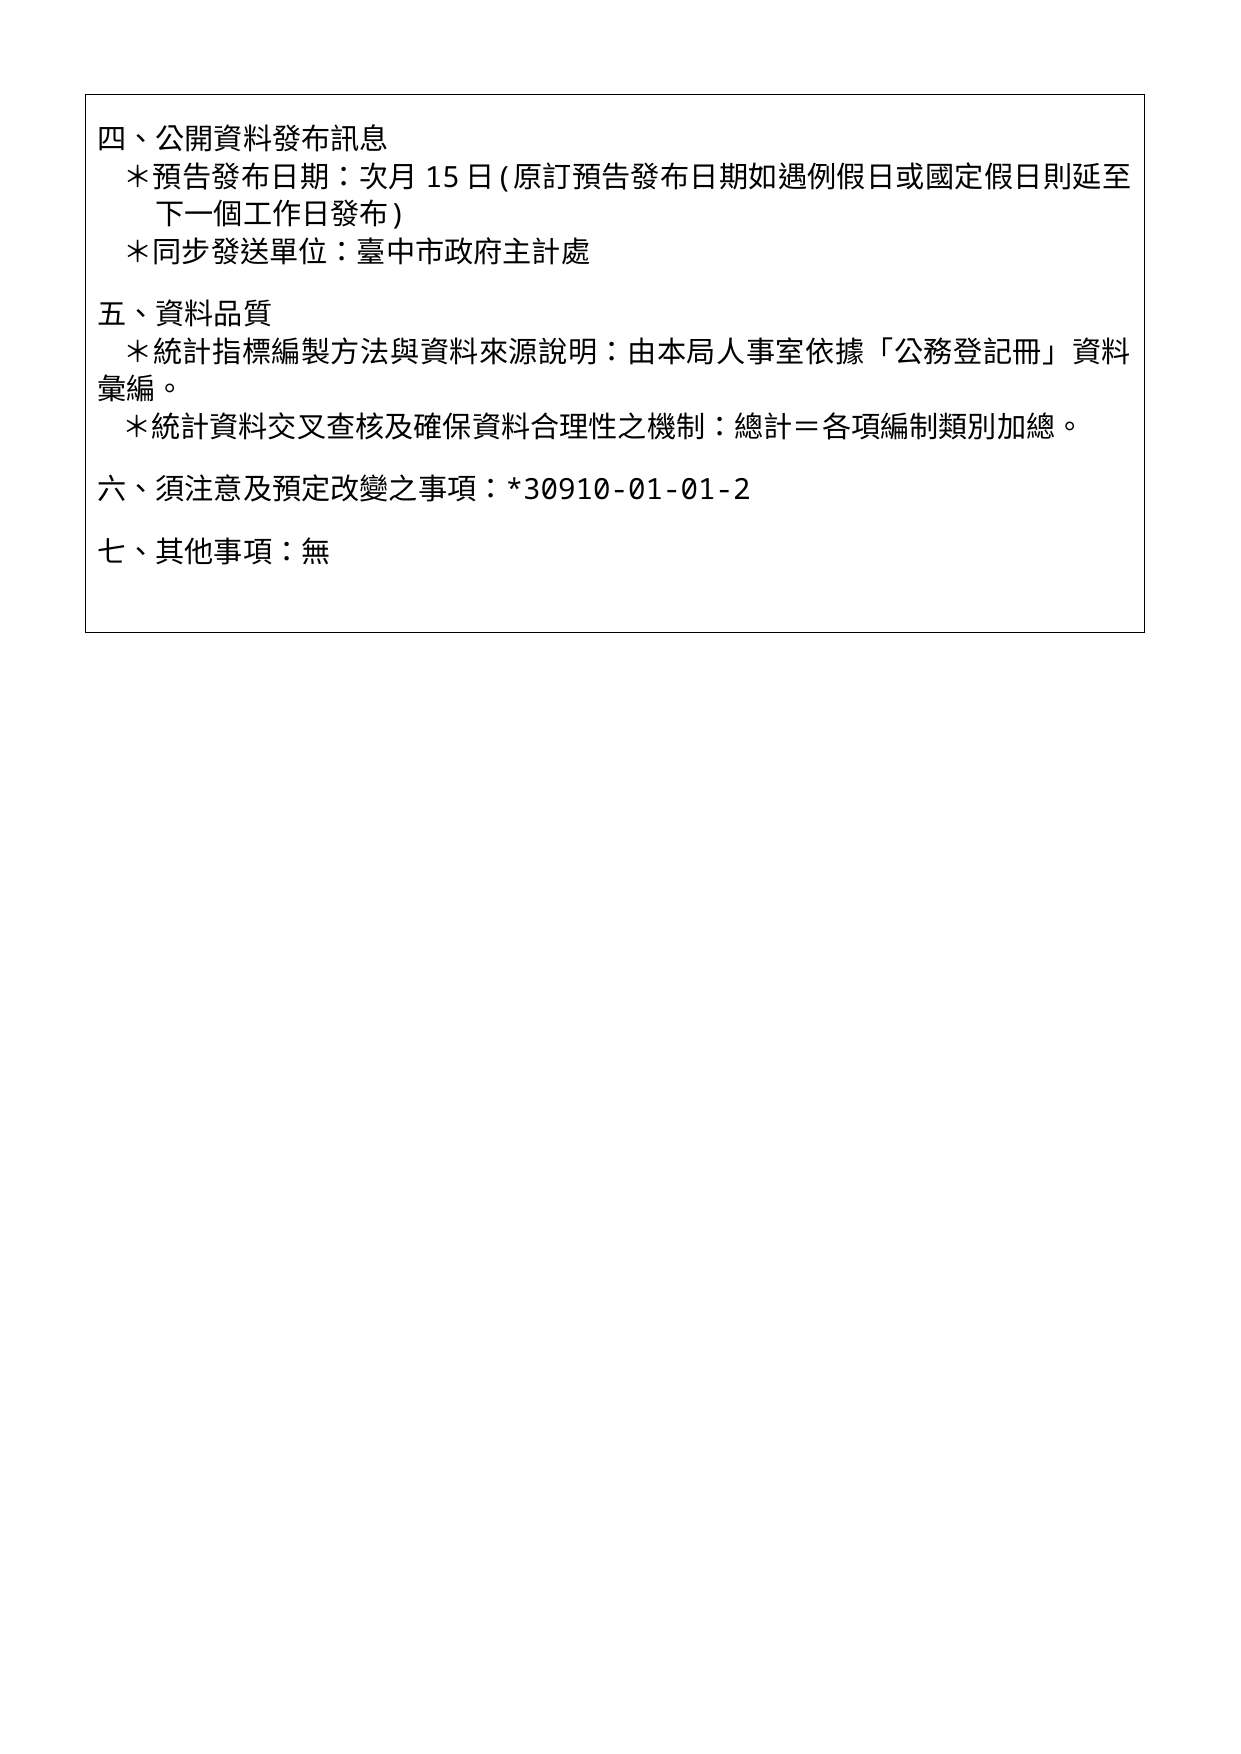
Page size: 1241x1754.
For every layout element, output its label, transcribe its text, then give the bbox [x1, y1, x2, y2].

table_header 四、公開資料發布訊息 ＊預告發布日期：次月15日(原訂預告發布日期如遇例假日或國定假日則延至下一個工作日發布) ＊同步發送單位：臺中市政府主計處 五、資料品質 ＊統計指標編製方法與資料來源說明：由本局人事室依據「公務登記冊」資料彙編。 ＊統計資料交叉查核及確保資料合理性之機制：總計＝各項編制類別加總。 六、須注意及預定改變之事項：*30910-01-01-2 七、其他事項：無 [86, 95, 1144, 632]
